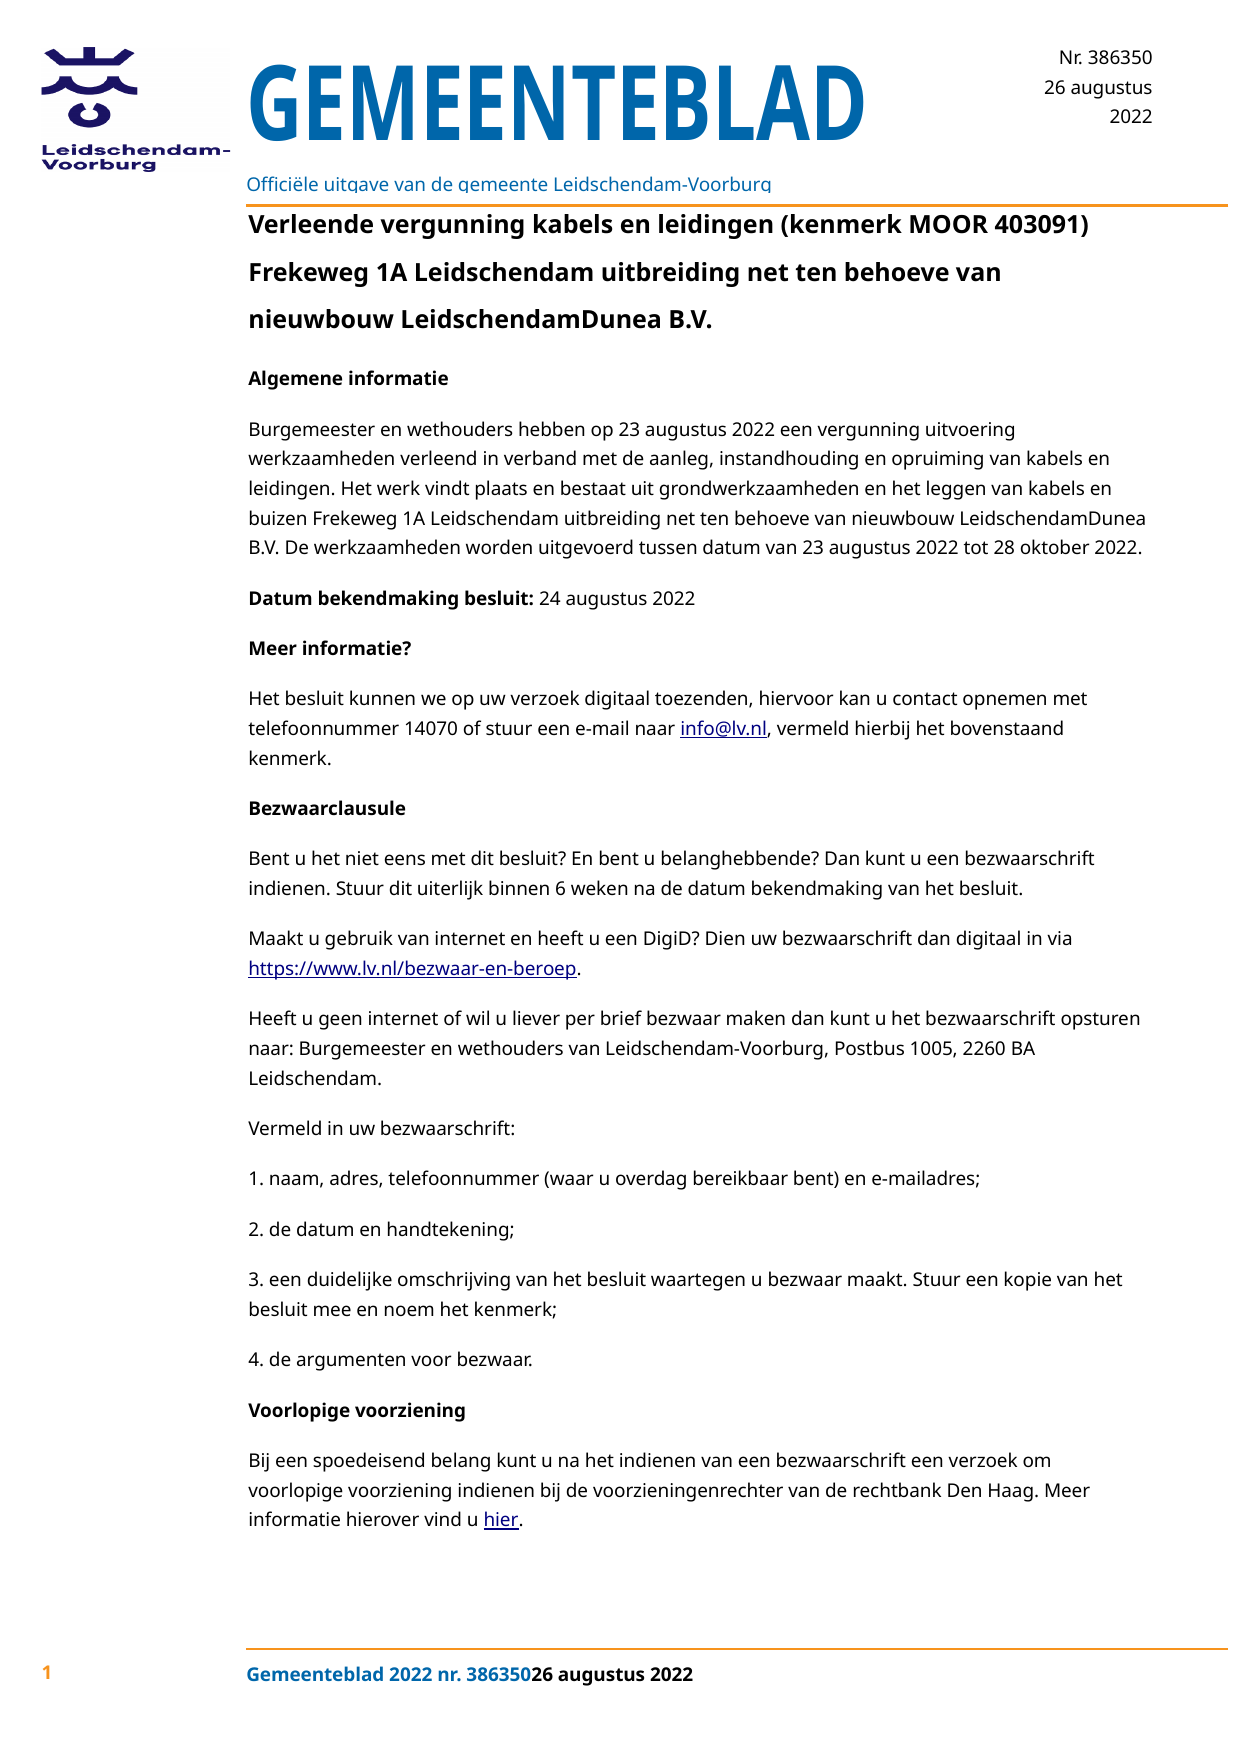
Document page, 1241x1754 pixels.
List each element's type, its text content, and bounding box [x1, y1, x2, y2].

text 1. naam, adres, telefoonnummer (waar u overdag bereikbaar bent) en e-mailadres; [248, 1166, 1152, 1191]
text Bij een spoedeisend belang kunt u na het indienen van een bezwaarschrift een verzoek om voorlopige voorziening indienen bij de voorzieningenrechter van de rechtbank Den Haag. Meer informatie hierover vind u hier. [248, 1447, 1152, 1532]
text Heeft u geen internet of wil u liever per brief bezwaar maken dan kunt u het bezwaarschrift opsturen naar: Burgemeester en wethouders van Leidschendam-Voorburg, Postbus 1005, 2260 BA Leidschendam. [248, 1006, 1152, 1090]
text 3. een duidelijke omschrijving van het besluit waartegen u bezwaar maakt. Stuur een kopie van het besluit mee en noem het kenmerk; [248, 1266, 1152, 1322]
text Burgemeester en wethouders hebben op 23 augustus 2022 een vergunning uitvoering werkzaamheden verleend in verband met de aanleg, instandhouding en opruiming van kabels en leidingen. Het werk vindt plaats en bestaat uit grondwerkzaamheden en het leggen van kabels en buizen Frekeweg 1A Leidschendam uitbreiding net ten behoeve van nieuwbouw LeidschendamDunea B.V. De werkzaamheden worden uitgevoerd tussen datum van 23 augustus 2022 tot 28 oktober 2022. [248, 416, 1152, 560]
text Bezwaarclausule [248, 795, 1152, 821]
text Meer informatie? [248, 635, 1152, 661]
text Vermeld in uw bezwaarschrift: [248, 1115, 1152, 1141]
text Algemene informatie [248, 366, 1152, 391]
text 4. de argumenten voor bezwaar. [248, 1346, 1152, 1372]
text Maakt u gebruik van internet en heeft u een DigiD? Dien uw bezwaarschrift dan digitaal in via https://www.lv.nl/bezwaar-en-beroep. [248, 926, 1152, 981]
text Bent u het niet eens met dit besluit? En bent u belanghebbende? Dan kunt u een bezwaarschrift indienen. Stuur dit uiterlijk binnen 6 weken na de datum bekendmaking van het besluit. [248, 846, 1152, 901]
text Datum bekendmaking besluit: 24 augustus 2022 [248, 585, 1152, 610]
picture [41, 47, 231, 172]
text Het besluit kunnen we op uw verzoek digitaal toezenden, hiervoor kan u contact opnemen met telefoonnummer 14070 of stuur een e-mail naar info@lv.nl, vermeld hierbij het bovenstaand kenmerk. [248, 686, 1152, 770]
text Verleende vergunning kabels en leidingen (kenmerk MOOR 403091) Frekeweg 1A Leidschendam uitbreiding net ten behoeve van nieuwbouw LeidschendamDunea B.V. [248, 207, 1152, 336]
text 2. de datum en handtekening; [248, 1216, 1152, 1242]
text Voorlopige voorziening [248, 1397, 1152, 1422]
